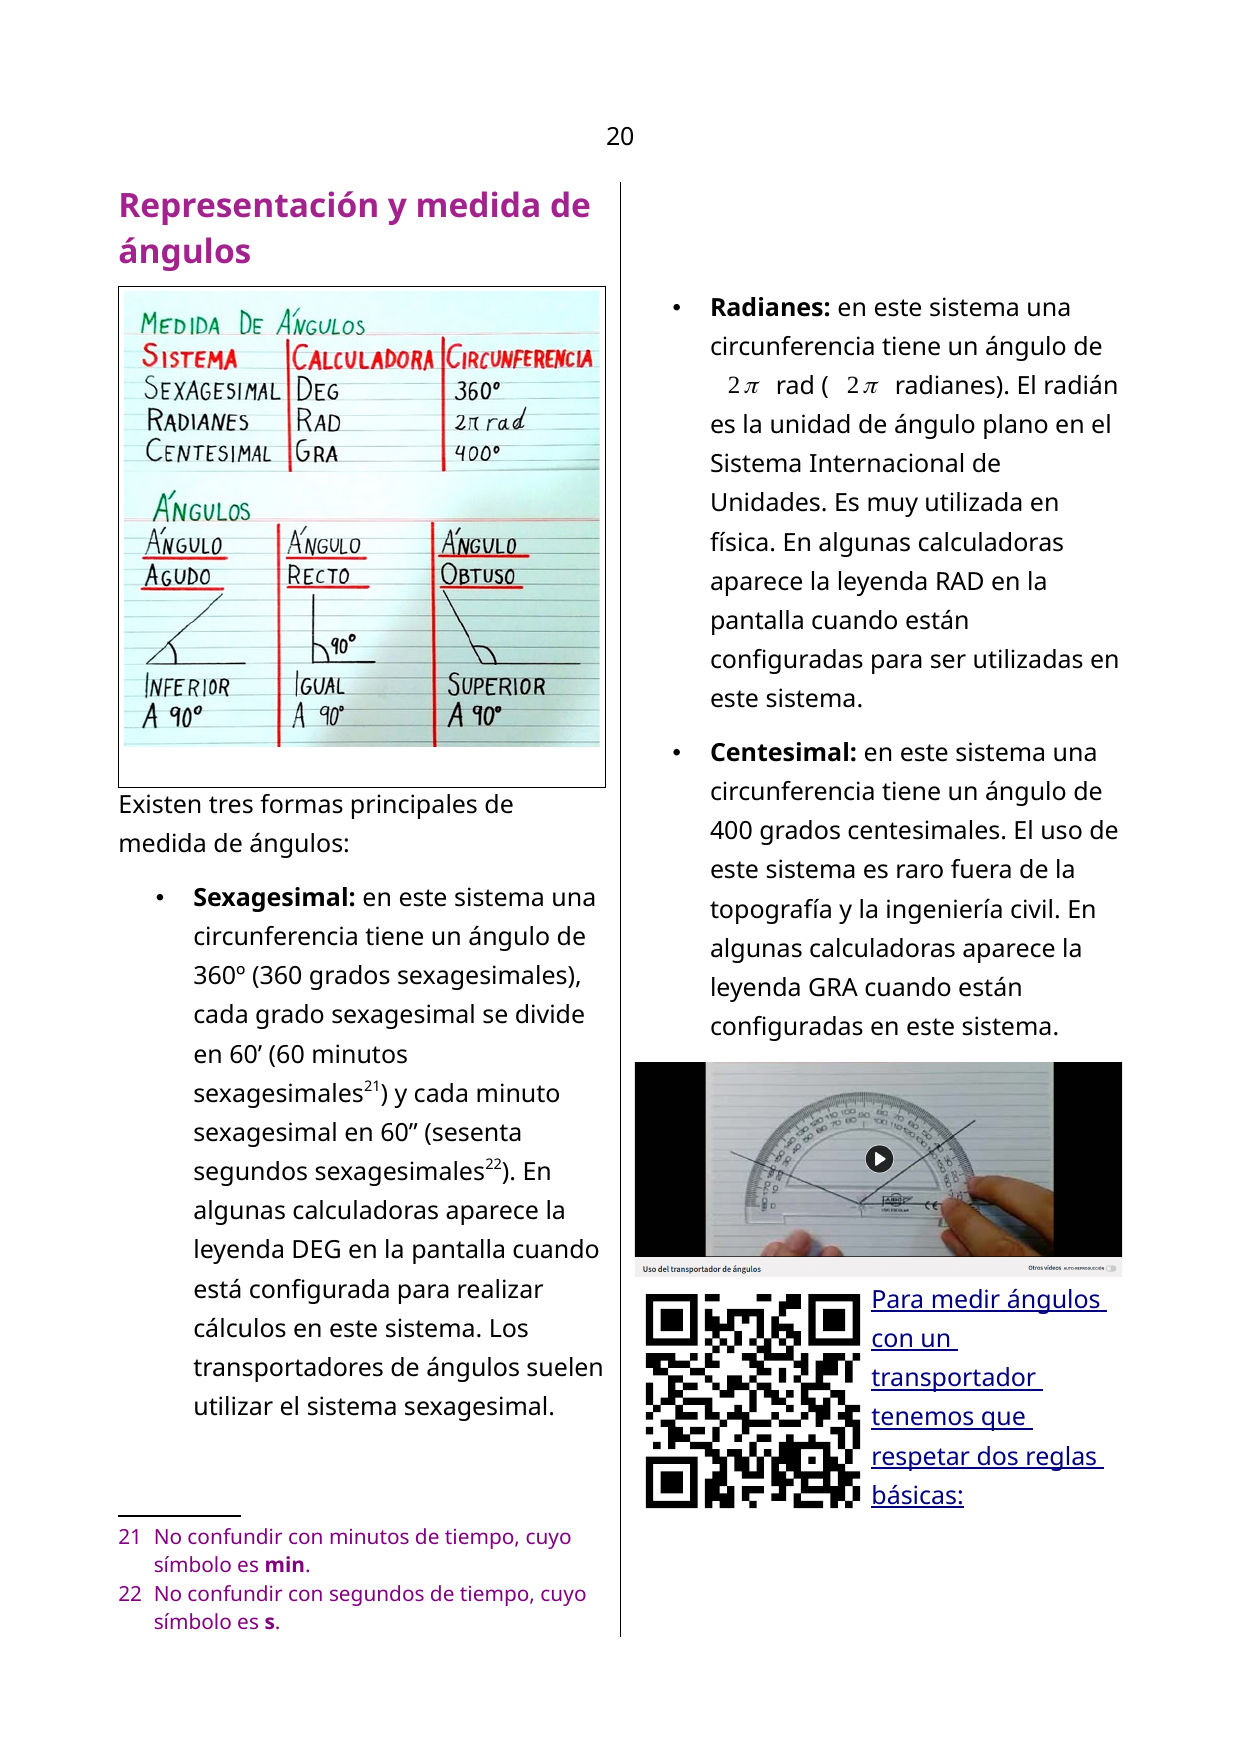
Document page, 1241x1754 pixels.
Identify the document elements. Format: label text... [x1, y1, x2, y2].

text Para medir ángulos con un transportador tenemos que respetar dos reglas básicas: [635, 1277, 1122, 1511]
list No confundir con minutos de tiempo, cuyo símbolo es min. [118, 1522, 605, 1579]
picture [634, 1062, 1123, 1277]
list Sexagesimal: en este sistema una circunferencia tiene un ángulo de 360º (360 grados sexagesimales), cada grado sexagesimal se divide en 60’ (60 minutos sexagesimales) y cada minuto sexagesimal en 60” (sesenta segundos sexagesimales). En algunas calculadoras aparece la leyenda DEG en la pantalla cuando está configurada para realizar cálculos en este sistema. Los transportadores de ángulos suelen utilizar el sistema sexagesimal. [156, 879, 605, 1423]
text Existen tres formas principales de medida de ángulos: [118, 788, 605, 860]
table_header [119, 287, 605, 787]
subtitle Representación y medida de ángulos [118, 182, 605, 273]
list Centesimal: en este sistema una circunferencia tiene un ángulo de 400 grados centesimales. El uso de este sistema es raro fuera de la topografía y la ingeniería civil. En algunas calculadoras aparece la leyenda GRA cuando están configuradas en este sistema. [672, 734, 1122, 1043]
picture [123, 291, 600, 747]
list No confundir con segundos de tiempo, cuyo símbolo es s. [118, 1579, 605, 1636]
list Radianes: en este sistema una circunferencia tiene un ángulo derad (radianes). El radián es la unidad de ángulo plano en el Sistema Internacional de Unidades. Es muy utilizada en física. En algunas calculadoras aparece la leyenda RAD en la pantalla cuando están configuradas para ser utilizadas en este sistema. [672, 289, 1122, 715]
